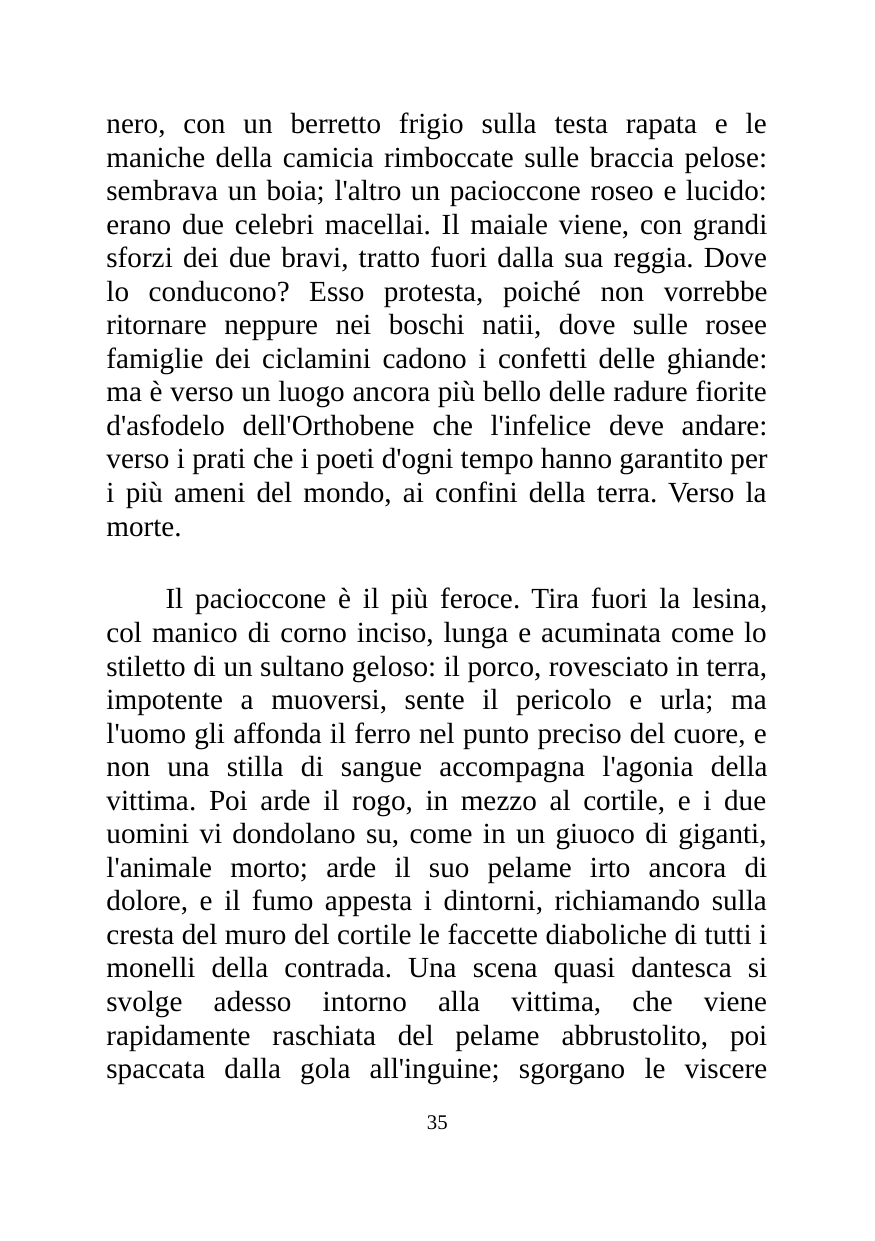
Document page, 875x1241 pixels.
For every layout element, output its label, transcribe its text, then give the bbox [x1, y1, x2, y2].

text Il pacioccone è il più feroce. Tira fuori la lesina, col manico di corno inciso, lunga e acuminata come lo stiletto di un sultano geloso: il porco, rovesciato in terra, impotente a muoversi, sente il pericolo e urla; ma l'uomo gli affonda il ferro nel punto preciso del cuore, e non una stilla di sangue accompagna l'agonia della vittima. Poi arde il rogo, in mezzo al cortile, e i due uomini vi dondolano su, come in un giuoco di giganti, l'animale morto; arde il suo pelame irto ancora di dolore, e il fumo appesta i dintorni, richiamando sulla cresta del muro del cortile le faccette diaboliche di tutti i monelli della contrada. Una scena quasi dantesca si svolge adesso intorno alla vittima, che viene rapidamente raschiata del pelame abbrustolito, poi spaccata dalla gola all'inguine; sgorgano le viscere [106, 582, 768, 1085]
text nero, con un berretto frigio sulla testa rapata e le maniche della camicia rimboccate sulle braccia pelose: sembrava un boia; l'altro un pacioccone roseo e lucido: erano due celebri macellai. Il maiale viene, con grandi sforzi dei due bravi, tratto fuori dalla sua reggia. Dove lo conducono? Esso protesta, poiché non vorrebbe ritornare neppure nei boschi natii, dove sulle rosee famiglie dei ciclamini cadono i confetti delle ghiande: ma è verso un luogo ancora più bello delle radure fiorite d'asfodelo dell'Orthobene che l'infelice deve andare: verso i prati che i poeti d'ogni tempo hanno garantito per i più ameni del mondo, ai confini della terra. Verso la morte. [106, 106, 768, 542]
